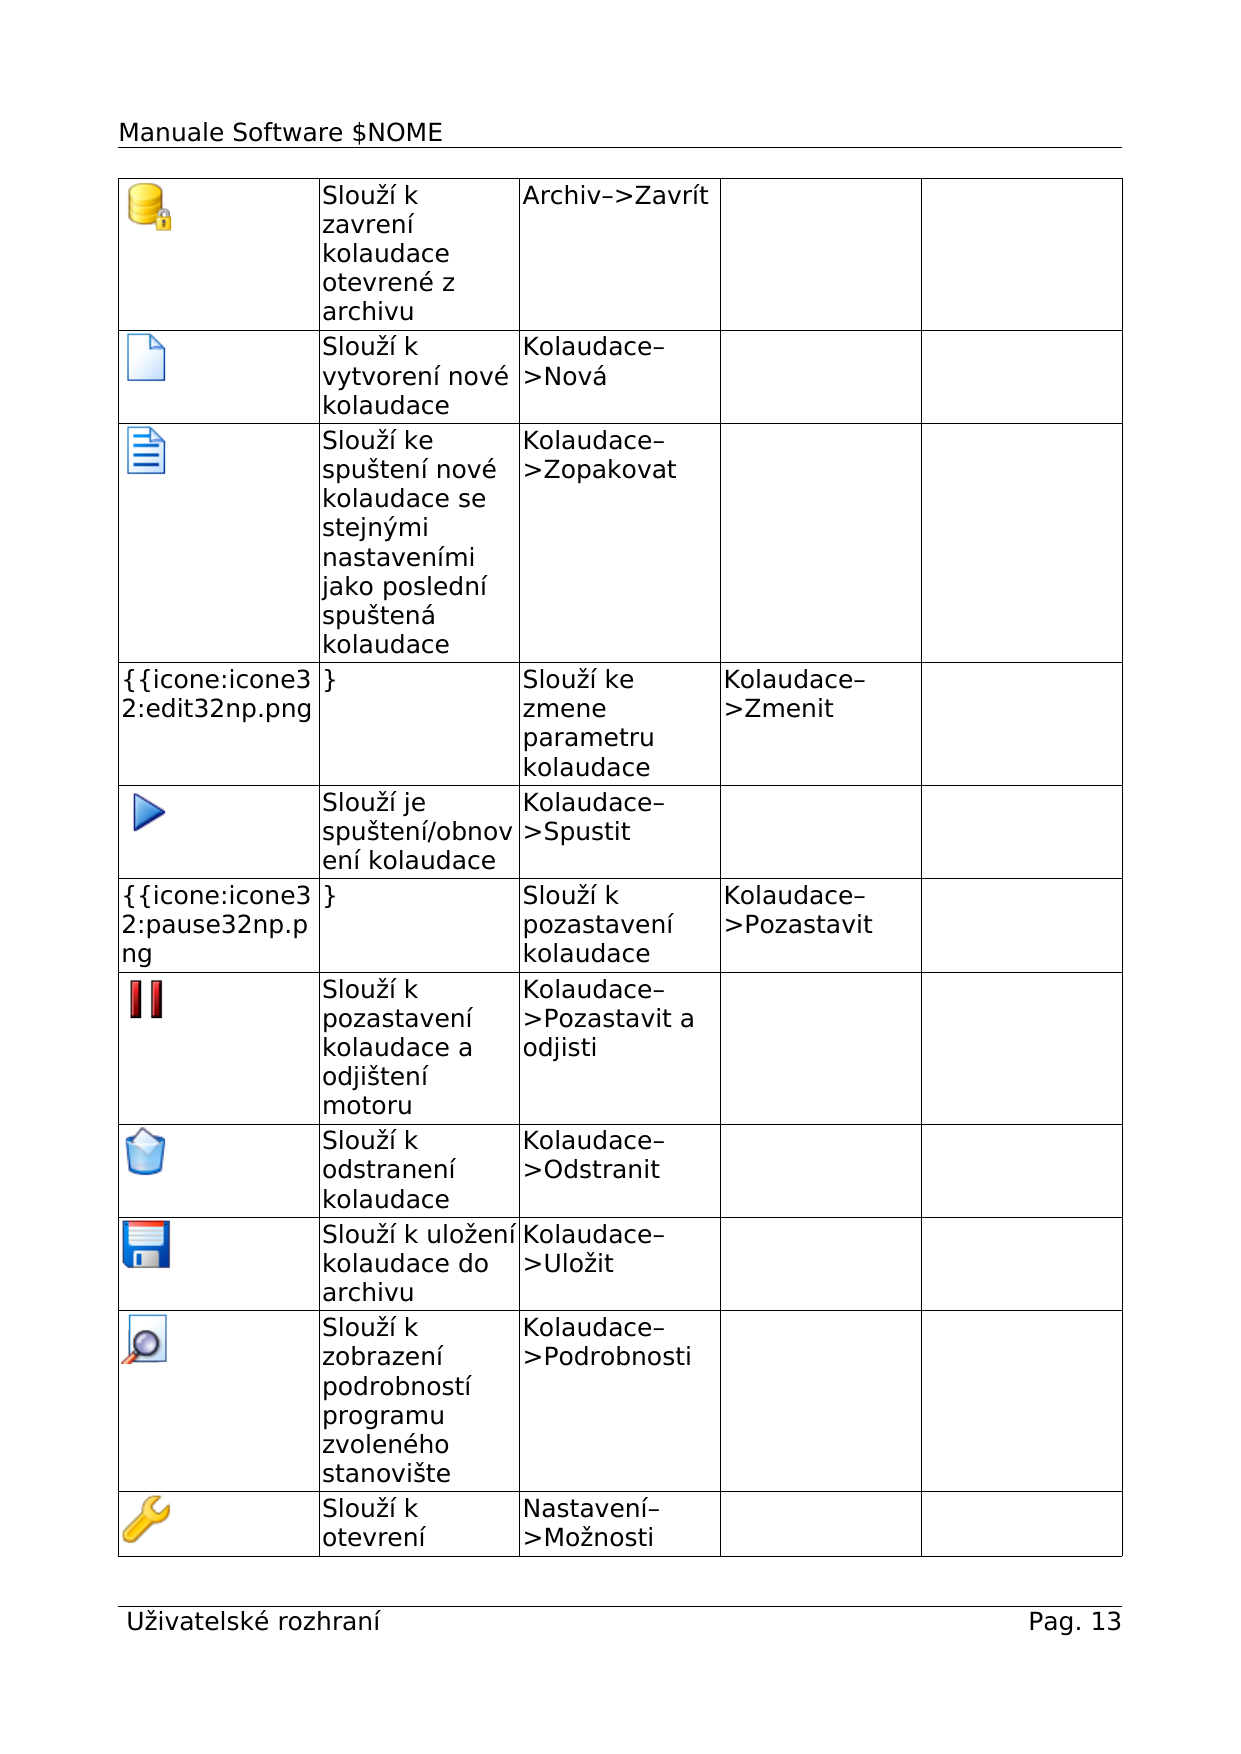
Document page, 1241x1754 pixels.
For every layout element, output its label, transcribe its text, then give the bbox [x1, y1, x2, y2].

table_cell [119, 1311, 319, 1491]
picture [121, 1494, 172, 1545]
table_cell [119, 179, 319, 329]
picture [121, 180, 172, 231]
picture [121, 1126, 172, 1177]
table_cell [922, 1125, 1122, 1217]
table_cell Slouží k zavrení kolaudace otevrené z archivu [320, 179, 519, 329]
picture [121, 787, 172, 838]
table_cell Kolaudace–>Zmenit [721, 663, 921, 785]
table_cell Archiv–>Zavrít [520, 179, 720, 329]
table_cell [119, 973, 319, 1123]
table_cell Kolaudace–>Pozastavit [721, 879, 921, 972]
table_cell Kolaudace–>Nová [520, 331, 720, 423]
picture [121, 1313, 172, 1364]
table_cell Slouží k vytvorení nové kolaudace [320, 331, 519, 423]
table_cell [119, 331, 319, 423]
table_cell [119, 1125, 319, 1217]
table_cell [721, 1218, 921, 1310]
table_cell [119, 786, 319, 878]
table_cell [922, 786, 1122, 878]
table_cell [721, 179, 921, 329]
table_cell [922, 1492, 1122, 1556]
table_cell [922, 879, 1122, 972]
table_cell [922, 331, 1122, 423]
table_cell {{icone:icone32:edit32np.png [119, 663, 319, 785]
table_cell } [320, 663, 519, 785]
table_cell [721, 424, 921, 662]
table_cell Slouží k zobrazení podrobností programu zvoleného stanovište [320, 1311, 519, 1491]
picture [121, 332, 172, 383]
picture [121, 974, 172, 1025]
table_cell [119, 424, 319, 662]
table_cell } [320, 879, 519, 972]
table_cell Kolaudace–>Pozastavit a odjisti [520, 973, 720, 1123]
table_cell [922, 973, 1122, 1123]
table_cell {{icone:icone32:pause32np.png [119, 879, 319, 972]
table_cell Slouží k odstranení kolaudace [320, 1125, 519, 1217]
table_cell [721, 1125, 921, 1217]
table_cell [721, 973, 921, 1123]
table_cell Slouží k pozastavení kolaudace [520, 879, 720, 972]
table_cell [721, 331, 921, 423]
table_cell [721, 1311, 921, 1491]
table_cell Kolaudace–>Zopakovat [520, 424, 720, 662]
table_cell Kolaudace–>Podrobnosti [520, 1311, 720, 1491]
table_cell Slouží ke zmene parametru kolaudace [520, 663, 720, 785]
table_cell Slouží k otevrení [320, 1492, 519, 1556]
table_cell Slouží ke spuštení nové kolaudace se stejnými nastaveními jako poslední spuštená kolaudace [320, 424, 519, 662]
table_cell [922, 424, 1122, 662]
table_cell [922, 663, 1122, 785]
table_cell Slouží je spuštení/obnovení kolaudace [320, 786, 519, 878]
table_cell Nastavení–>Možnosti [520, 1492, 720, 1556]
table_cell Kolaudace–>Spustit [520, 786, 720, 878]
table_cell [721, 786, 921, 878]
table_cell Slouží k pozastavení kolaudace a odjištení motoru [320, 973, 519, 1123]
table_cell [721, 1492, 921, 1556]
table_cell [119, 1492, 319, 1556]
table_cell Slouží k uložení kolaudace do archivu [320, 1218, 519, 1310]
picture [121, 426, 172, 476]
table_cell Kolaudace–>Odstranit [520, 1125, 720, 1217]
table_cell Kolaudace–>Uložit [520, 1218, 720, 1310]
table_cell [922, 1311, 1122, 1491]
picture [121, 1220, 172, 1270]
table_cell [922, 179, 1122, 329]
table_cell [119, 1218, 319, 1310]
table_cell [922, 1218, 1122, 1310]
